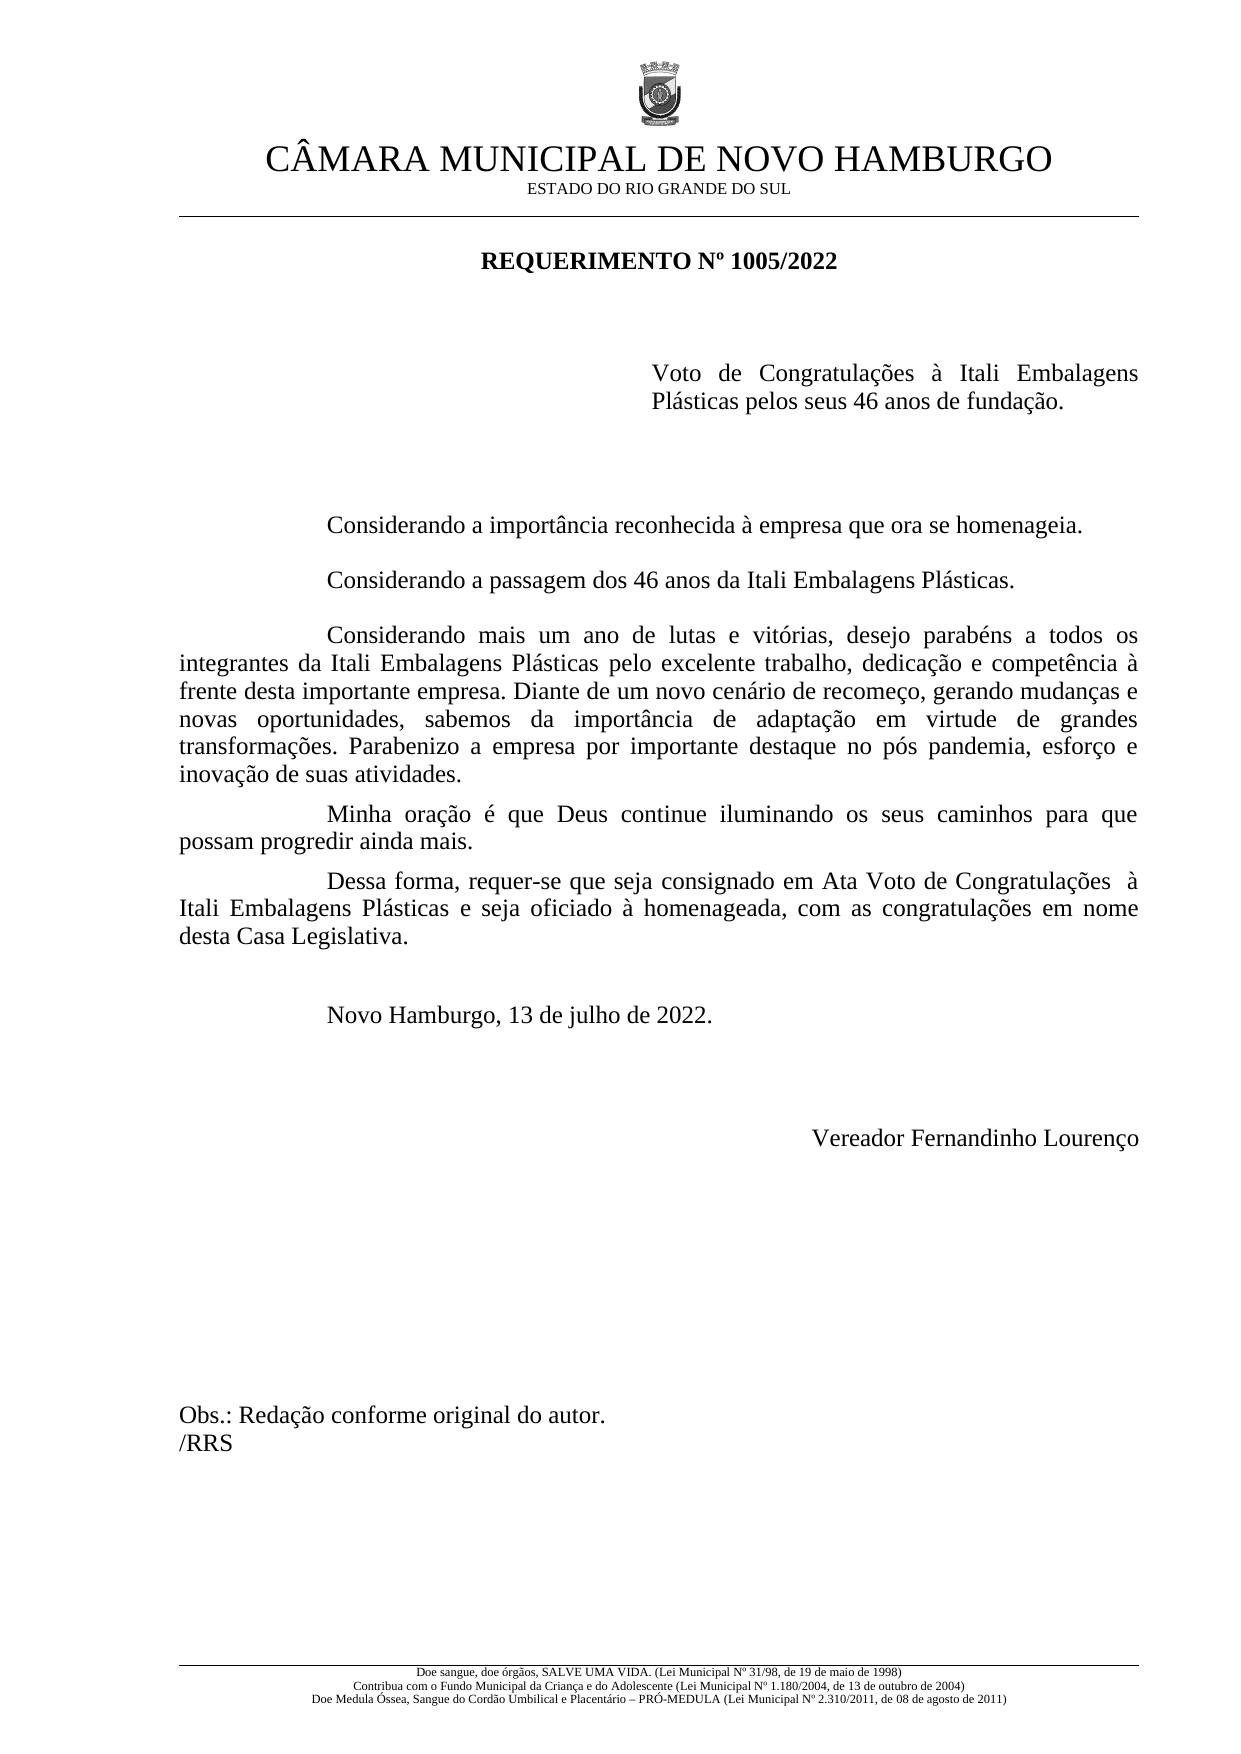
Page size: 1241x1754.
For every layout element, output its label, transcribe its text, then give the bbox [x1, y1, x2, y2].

text Obs.: Redação conforme original do autor. [179, 1401, 1139, 1429]
text REQUERIMENTO Nº 1005/2022 [179, 247, 1139, 274]
text Considerando mais um ano de lutas e vitórias, desejo parabéns a todos os integrantes da Itali Embalagens Plásticas pelo excelente trabalho, dedicação e competência à frente desta importante empresa. Diante de um novo cenário de recomeço, gerando mudanças e novas oportunidades, sabemos da importância de adaptação em virtude de grandes transformações. Parabenizo a empresa por importante destaque no pós pandemia, esforço e inovação de suas atividades. [179, 622, 1139, 788]
text Vereador Fernandinho Lourenço [179, 1124, 1139, 1152]
text Considerando a importância reconhecida à empresa que ora se homenageia. [179, 511, 1139, 538]
text /RRS [179, 1429, 1139, 1456]
text Minha oração é que Deus continue iluminando os seus caminhos para que possam progredir ainda mais. [179, 800, 1139, 855]
text Considerando a passagem dos 46 anos da Itali Embalagens Plásticas. [179, 566, 1139, 594]
text Dessa forma, requer-se que seja consignado em Ata Voto de Congratulações à Itali Embalagens Plásticas e seja oficiado à homenageada, com as congratulações em nome desta Casa Legislativa. [179, 867, 1139, 950]
text Voto de Congratulações à Itali Embalagens Plásticas pelos seus 46 anos de fundação. [651, 359, 1139, 414]
text Novo Hamburgo, 13 de julho de 2022. [179, 1001, 1139, 1029]
